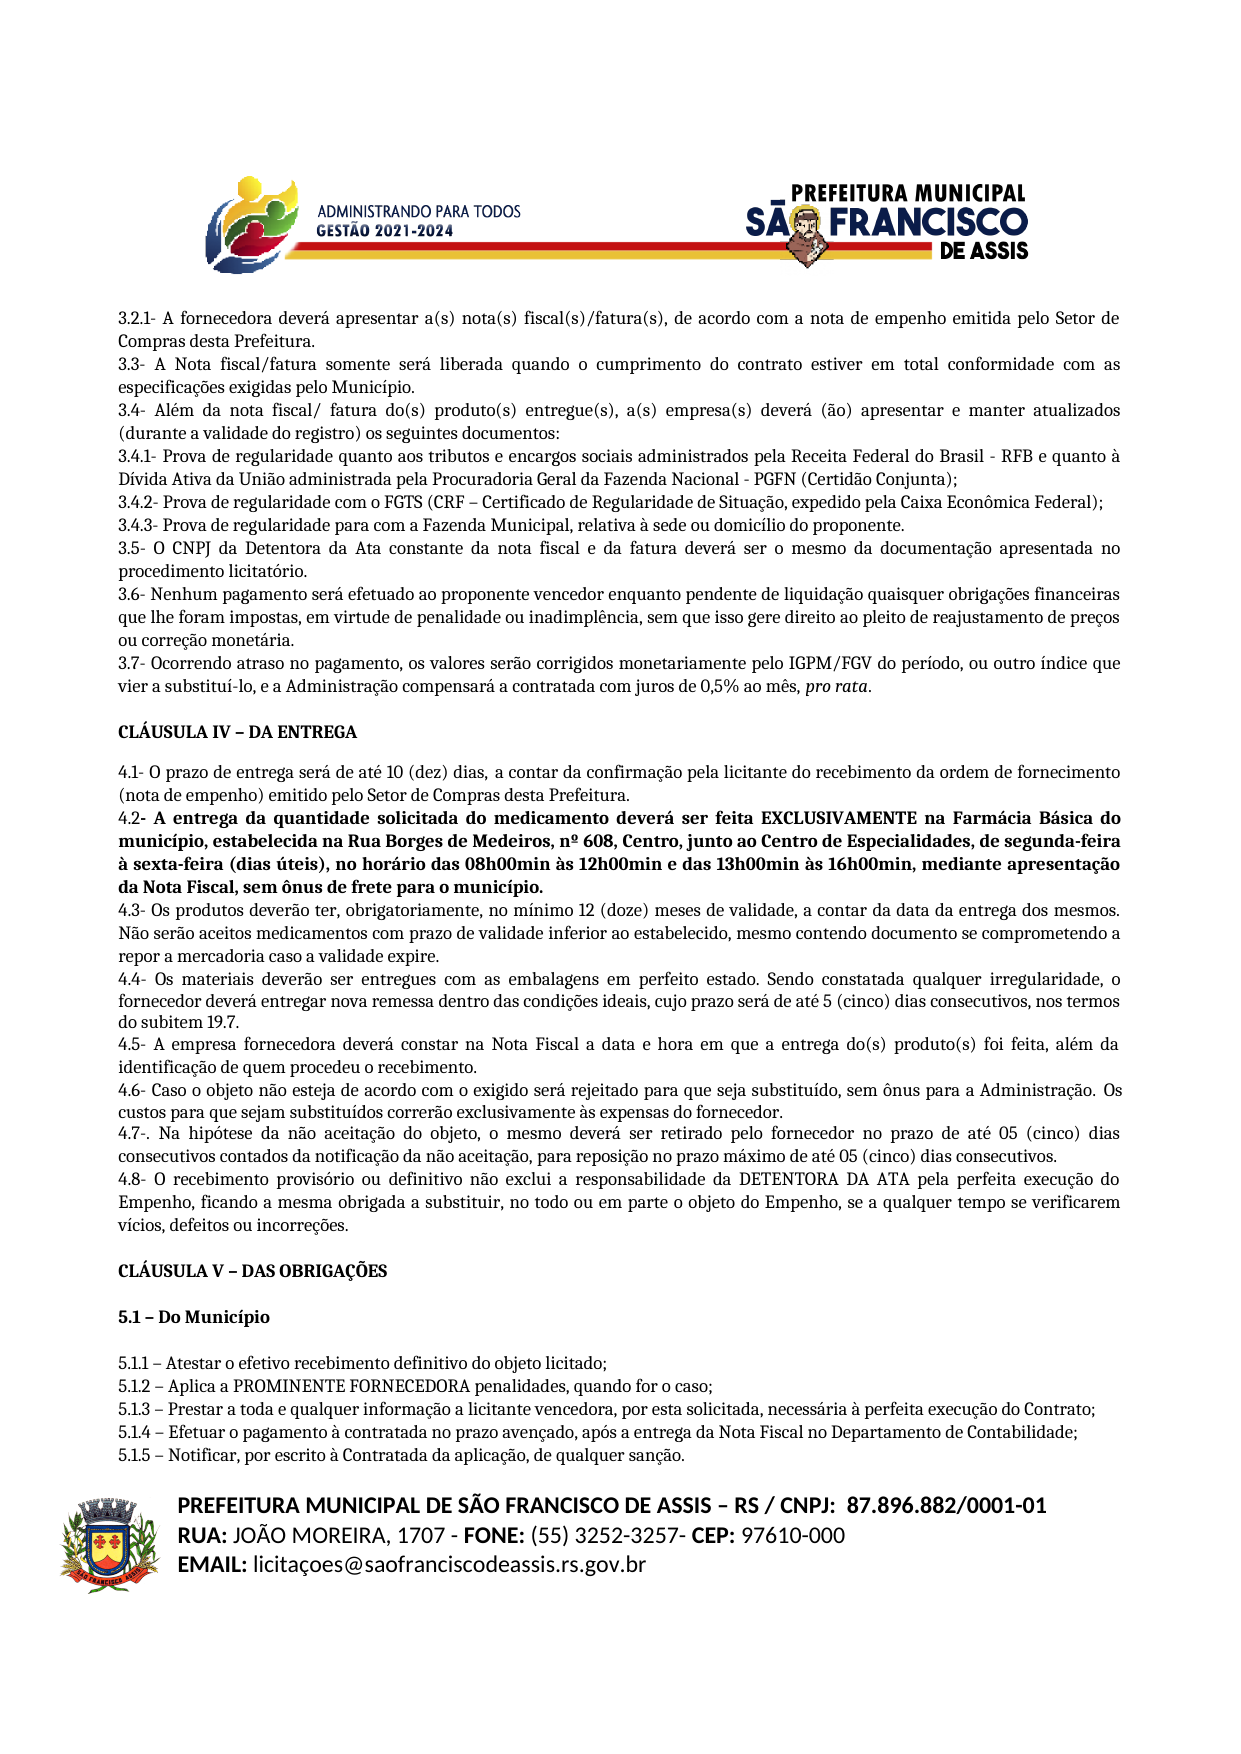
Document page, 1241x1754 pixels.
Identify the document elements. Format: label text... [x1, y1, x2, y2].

text 3.5- O CNPJ da Detentora da Ata constante da nota fiscal e da fatura deverá ser o mesmo da documentação apresentada no procedimento licitatório. [118, 538, 1122, 582]
text 3.4- Além da nota fiscal/ fatura do(s) produto(s) entregue(s), a(s) empresa(s) deverá (ão) apresentar e manter atualizados (durante a validade do registro) os seguintes documentos: [118, 400, 1122, 444]
text CLÁUSULA V – DAS OBRIGAÇÕES [118, 1261, 1122, 1282]
text 5.1.4 – Efetuar o pagamento à contratada no prazo avençado, após a entrega da Nota Fiscal no Departamento de Contabilidade; [118, 1422, 1122, 1443]
text 3.4.1- Prova de regularidade quanto aos tributos e encargos sociais administrados pela Receita Federal do Brasil - RFB e quanto à Dívida Ativa da União administrada pela Procuradoria Geral da Fazenda Nacional - PGFN (Certidão Conjunta); [118, 446, 1122, 490]
text 3.4.2- Prova de regularidade com o FGTS (CRF – Certificado de Regularidade de Situação, expedido pela Caixa Econômica Federal); [118, 492, 1122, 513]
text 4.4- Os materiais deverão ser entregues com as embalagens em perfeito estado. Sendo constatada qualquer irregularidade, o fornecedor deverá entregar nova remessa dentro das condições ideais, cujo prazo será de até 5 (cinco) dias consecutivos, nos termos do subitem 19.7. [118, 969, 1122, 1033]
text 3.6- Nenhum pagamento será efetuado ao proponente vencedor enquanto pendente de liquidação quaisquer obrigações financeiras que lhe foram impostas, em virtude de penalidade ou inadimplência, sem que isso gere direito ao pleito de reajustamento de preços ou correção monetária. [118, 584, 1122, 651]
text 4.5- A empresa fornecedora deverá constar na Nota Fiscal a data e hora em que a entrega do(s) produto(s) foi feita, além da identificação de quem procedeu o recebimento. [118, 1033, 1122, 1078]
text 4.7-. Na hipótese da não aceitação do objeto, o mesmo deverá ser retirado pelo fornecedor no prazo de até 05 (cinco) dias consecutivos contados da notificação da não aceitação, para reposição no prazo máximo de até 05 (cinco) dias consecutivos. [118, 1123, 1122, 1167]
text 4.8- O recebimento provisório ou definitivo não exclui a responsabilidade da DETENTORA DA ATA pela perfeita execução do Empenho, ficando a mesma obrigada a substituir, no todo ou em parte o objeto do Empenho, se a qualquer tempo se verificarem vícios, defeitos ou incorreções. [118, 1169, 1122, 1236]
text 4.2- A entrega da quantidade solicitada do medicamento deverá ser feita EXCLUSIVAMENTE na Farmácia Básica do município, estabelecida na Rua Borges de Medeiros, nº 608, Centro, junto ao Centro de Especialidades, de segunda-feira à sexta-feira (dias úteis), no horário das 08h00min às 12h00min e das 13h00min às 16h00min, mediante apresentação da Nota Fiscal, sem ônus de frete para o município. [118, 808, 1122, 898]
text 5.1.3 – Prestar a toda e qualquer informação a licitante vencedora, por esta solicitada, necessária à perfeita execução do Contrato; [118, 1399, 1122, 1421]
text 4.6- Caso o objeto não esteja de acordo com o exigido será rejeitado para que seja substituído, sem ônus para a Administração. Os custos para que sejam substituídos correrão exclusivamente às expensas do fornecedor. [118, 1079, 1122, 1123]
text 4.1- O prazo de entrega será de até 10 (dez) dias, a contar da confirmação pela licitante do recebimento da ordem de fornecimento (nota de empenho) emitido pelo Setor de Compras desta Prefeitura. [118, 762, 1122, 806]
text 5.1.2 – Aplica a PROMINENTE FORNECEDORA penalidades, quando for o caso; [118, 1376, 1122, 1397]
text CLÁUSULA IV – DA ENTREGA [118, 722, 1122, 743]
text 4.3- Os produtos deverão ter, obrigatoriamente, no mínimo 12 (doze) meses de validade, a contar da data da entrega dos mesmos. Não serão aceitos medicamentos com prazo de validade inferior ao estabelecido, mesmo contendo documento se comprometendo a repor a mercadoria caso a validade expire. [118, 900, 1122, 967]
text 3.7- Ocorrendo atraso no pagamento, os valores serão corrigidos monetariamente pelo IGPM/FGV do período, ou outro índice que vier a substituí-lo, e a Administração compensará a contratada com juros de 0,5% ao mês, pro rata. [118, 653, 1122, 697]
text 5.1.5 – Notificar, por escrito à Contratada da aplicação, de qualquer sanção. [118, 1445, 1122, 1467]
text 5.1 – Do Município [118, 1307, 1122, 1328]
text 3.3- A Nota fiscal/fatura somente será liberada quando o cumprimento do contrato estiver em total conformidade com as especificações exigidas pelo Município. [118, 354, 1122, 398]
text 3.2.1- A fornecedora deverá apresentar a(s) nota(s) fiscal(s)/fatura(s), de acordo com a nota de empenho emitida pelo Setor de Compras desta Prefeitura. [118, 308, 1122, 352]
text 3.4.3- Prova de regularidade para com a Fazenda Municipal, relativa à sede ou domicílio do proponente. [118, 515, 1122, 536]
text 5.1.1 – Atestar o efetivo recebimento definitivo do objeto licitado; [118, 1353, 1122, 1374]
